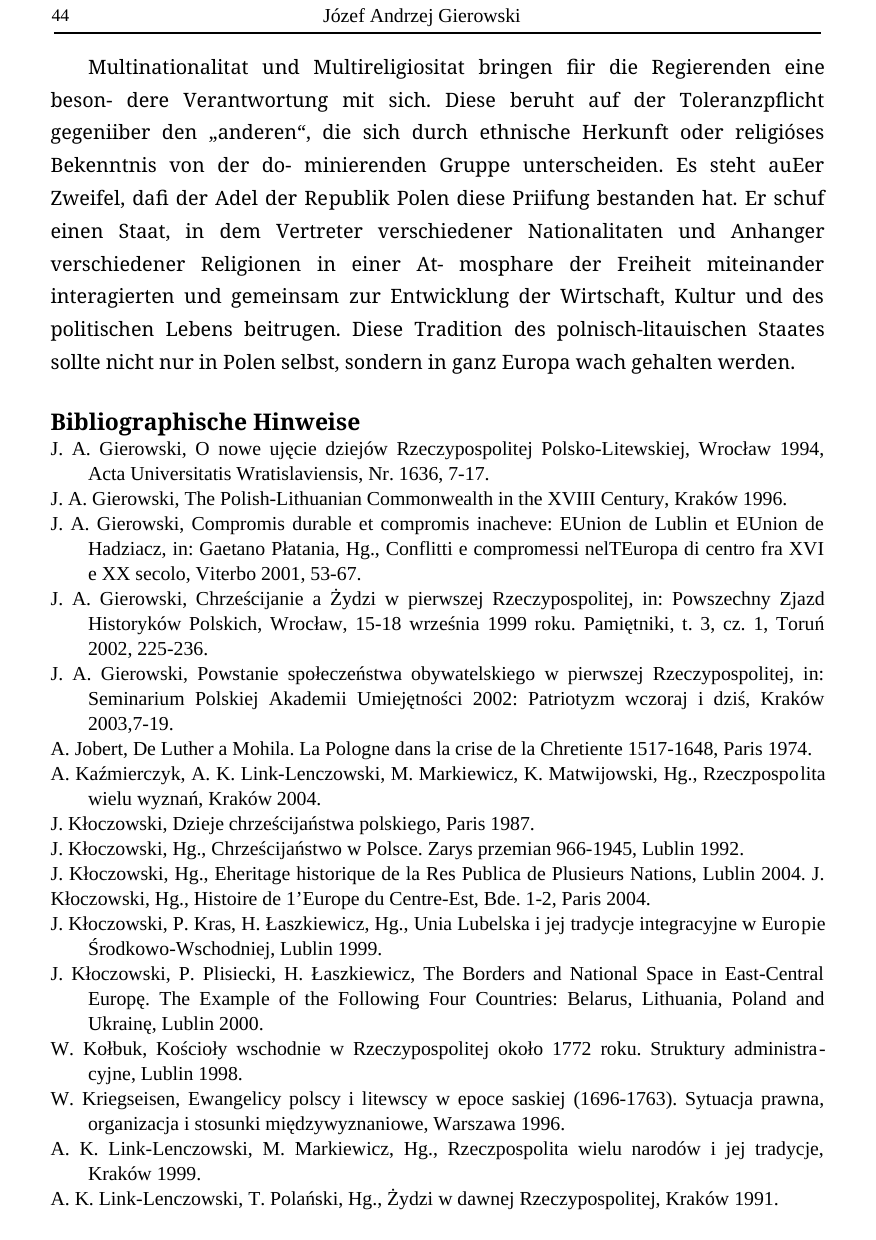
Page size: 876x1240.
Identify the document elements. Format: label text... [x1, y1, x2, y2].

text J. Kłoczowski, Hg., Chrześcijaństwo w Polsce. Zarys przemian 966-1945, Lublin 1992. [50, 837, 825, 860]
text J. A. Gierowski, Chrześcijanie a Żydzi w pierwszej Rzeczypospolitej, in: Powszechny Zjazd Historyków Polskich, Wrocław, 15-18 września 1999 roku. Pamiętniki, t. 3, cz. 1, Toruń 2002, 225-236. [50, 587, 825, 660]
text A. K. Link-Lenczowski, M. Markiewicz, Hg., Rzeczpospolita wielu narodów i jej tradycje, Kraków 1999. [50, 1137, 825, 1185]
text J. Kłoczowski, Hg., Eheritage historique de la Res Publica de Plusieurs Nations, Lublin 2004. J. Kłoczowski, Hg., Histoire de 1’Europe du Centre-Est, Bde. 1-2, Paris 2004. [50, 862, 825, 910]
text J. Kłoczowski, Dzieje chrześcijaństwa polskiego, Paris 1987. [50, 812, 825, 835]
text A. K. Link-Lenczowski, T. Polański, Hg., Żydzi w dawnej Rzeczypospolitej, Kraków 1991. [50, 1187, 825, 1210]
text J. A. Gierowski, Powstanie społeczeństwa obywatelskiego w pierwszej Rzeczypospolitej, in: Seminarium Polskiej Akademii Umiejętności 2002: Patriotyzm wczoraj i dziś, Kraków 2003,7-19. [50, 662, 825, 735]
text Multinationalitat und Multireligiositat bringen fiir die Regierenden eine beson- dere Verantwortung mit sich. Diese beruht auf der Toleranzpflicht gegeniiber den „anderen“, die sich durch ethnische Herkunft oder religióses Bekenntnis von der do- minierenden Gruppe unterscheiden. Es steht auEer Zweifel, dafi der Adel der Re­publik Polen diese Priifung bestanden hat. Er schuf einen Staat, in dem Vertreter verschiedener Nationalitaten und Anhanger verschiedener Religionen in einer At- mosphare der Freiheit miteinander interagierten und gemeinsam zur Entwicklung der Wirtschaft, Kultur und des politischen Lebens beitrugen. Diese Tradition des polnisch-litauischen Staates sollte nicht nur in Polen selbst, sondern in ganz Europa wach gehalten werden. [50, 53, 825, 375]
text 44 [51, 5, 76, 25]
text A. Jobert, De Luther a Mohila. La Pologne dans la crise de la Chretiente 1517-1648, Paris 1974. [50, 737, 825, 760]
text J. Kłoczowski, P. Kras, H. Łaszkiewicz, Hg., Unia Lubelska i jej tradycje integracyjne w Euro­pie Środkowo-Wschodniej, Lublin 1999. [50, 912, 825, 960]
text J. A. Gierowski, Compromis durable et compromis inacheve: EUnion de Lublin et EUnion de Hadziacz, in: Gaetano Płatania, Hg., Conflitti e compromessi nelTEuropa di centro fra XVI e XX secolo, Viterbo 2001, 53-67. [50, 512, 825, 585]
text W. Kriegseisen, Ewangelicy polscy i litewscy w epoce saskiej (1696-1763). Sytuacja prawna, organizacja i stosunki międzywyznaniowe, Warszawa 1996. [50, 1087, 825, 1135]
text W. Kołbuk, Kościoły wschodnie w Rzeczypospolitej około 1772 roku. Struktury administra­cyjne, Lublin 1998. [50, 1037, 825, 1085]
subtitle Bibliographische Hinweise [50, 406, 825, 437]
text A. Kaźmierczyk, A. K. Link-Lenczowski, M. Markiewicz, K. Matwijowski, Hg., Rzeczpospo­lita wielu wyznań, Kraków 2004. [50, 762, 825, 810]
text J. Kłoczowski, P. Plisiecki, H. Łaszkiewicz, The Borders and National Space in East-Central Europę. The Example of the Following Four Countries: Belarus, Lithuania, Poland and Ukrainę, Lublin 2000. [50, 962, 825, 1035]
text J. A. Gierowski, O nowe ujęcie dziejów Rzeczypospolitej Polsko-Litewskiej, Wrocław 1994, Acta Universitatis Wratislaviensis, Nr. 1636, 7-17. [50, 437, 825, 485]
text Józef Andrzej Gierowski [323, 3, 552, 26]
text J. A. Gierowski, The Polish-Lithuanian Commonwealth in the XVIII Century, Kraków 1996. [50, 487, 825, 510]
